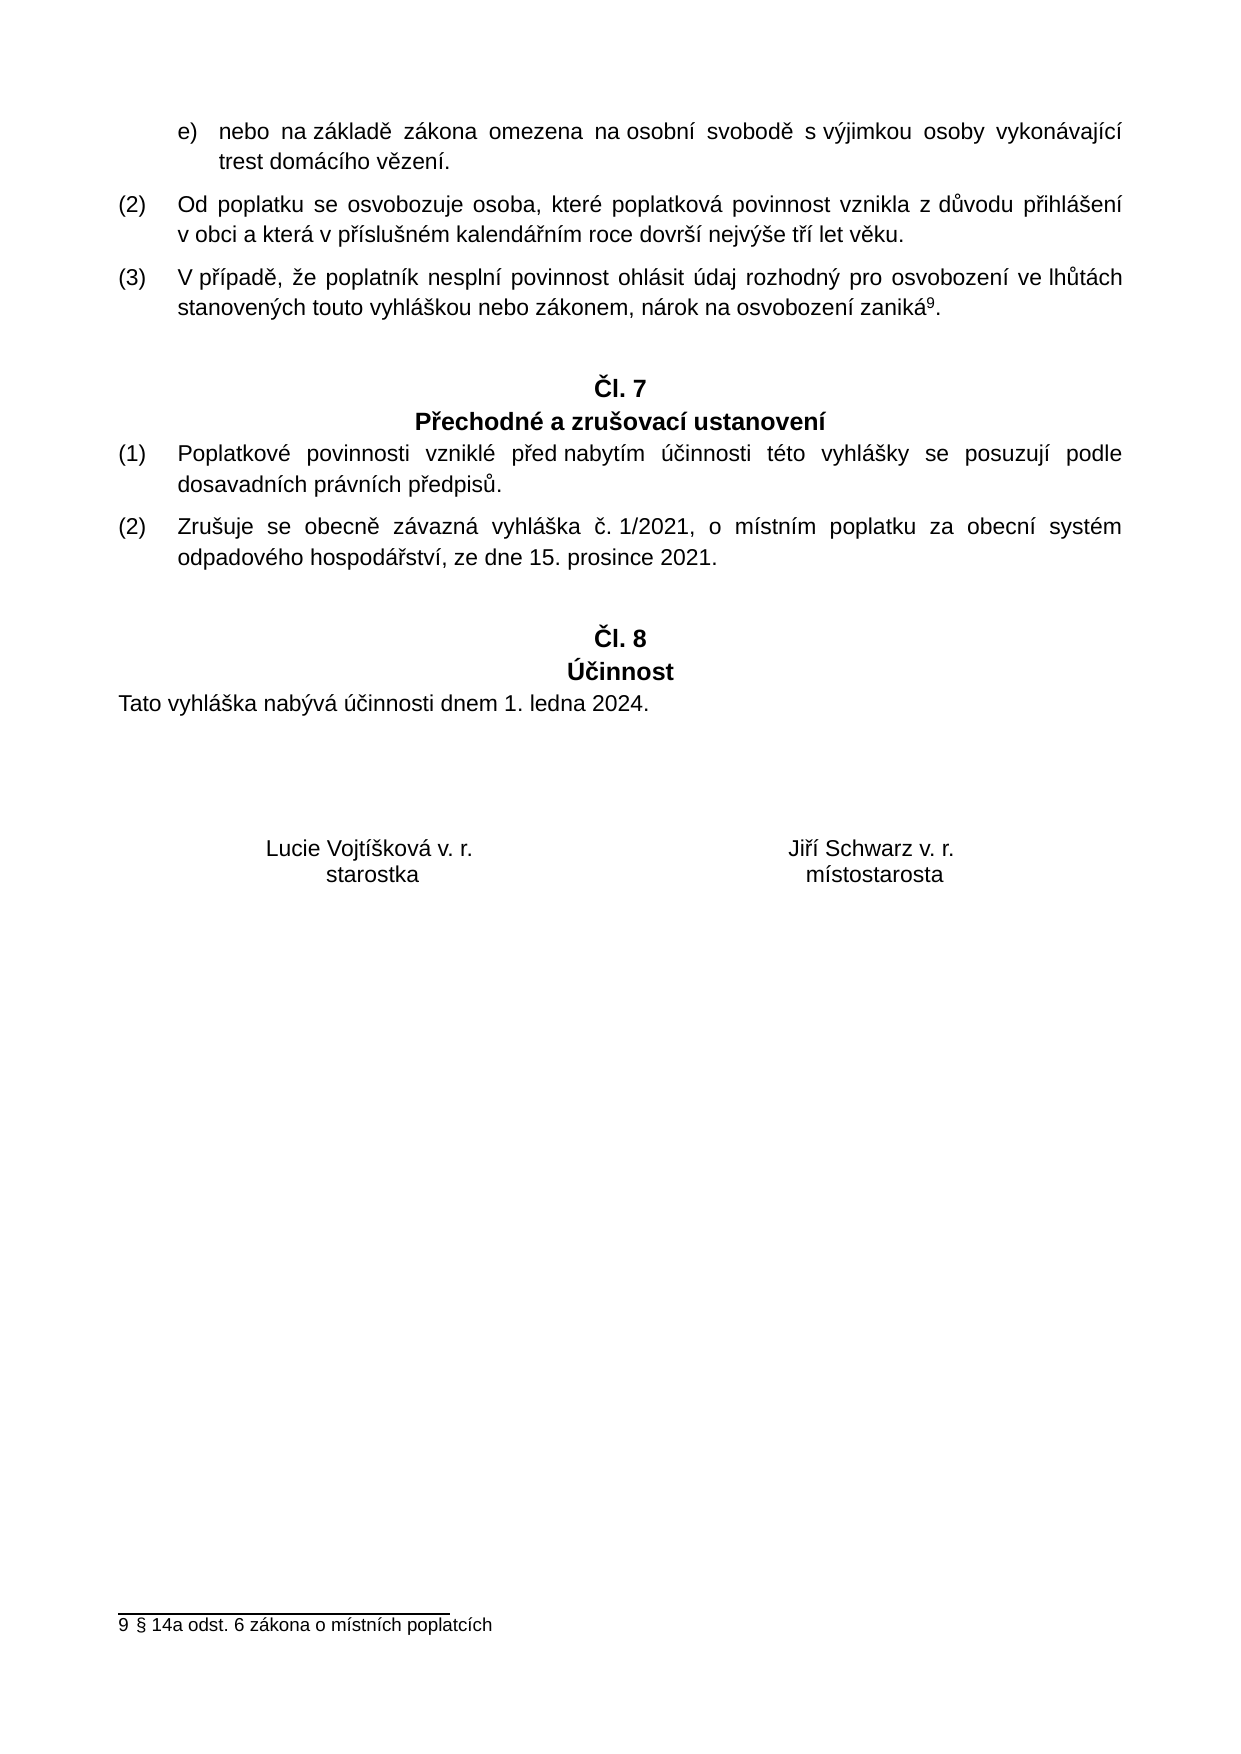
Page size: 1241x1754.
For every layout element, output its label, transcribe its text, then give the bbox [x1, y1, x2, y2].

list nebo na základě zákona omezena na osobní svobodě s výjimkou osoby vykonávající trest domácího vězení. [177, 118, 1122, 175]
table_header Jiří Schwarz v. r. místostarosta [620, 775, 1122, 893]
table_cell [118, 893, 620, 1011]
subtitle Čl. 7 Přechodné a zrušovací ustanovení [118, 374, 1122, 436]
list Zrušuje se obecně závazná vyhláška č. 1/2021, o místním poplatku za obecní systém odpadového hospodářství, ze dne 15. prosince 2021. [118, 513, 1122, 570]
text Tato vyhláška nabývá účinnosti dnem 1. ledna 2024. [118, 690, 1122, 716]
list Od poplatku se osvobozuje osoba, které poplatková povinnost vznikla z důvodu přihlášení v obci a která v příslušném kalendářním roce dovrší nejvýše tří let věku. [118, 191, 1122, 248]
list Poplatkové povinnosti vzniklé před nabytím účinnosti této vyhlášky se posuzují podle dosavadních právních předpisů. [118, 440, 1122, 497]
subtitle Čl. 8 Účinnost [118, 624, 1122, 686]
list V případě, že poplatník nesplní povinnost ohlásit údaj rozhodný pro osvobození ve lhůtách stanovených touto vyhláškou nebo zákonem, nárok na osvobození zaniká. [118, 264, 1122, 321]
table_cell [620, 893, 1122, 1011]
table_header Lucie Vojtíšková v. r. starostka [118, 775, 620, 893]
list § 14a odst. 6 zákona o místních poplatcích [118, 1614, 1122, 1635]
